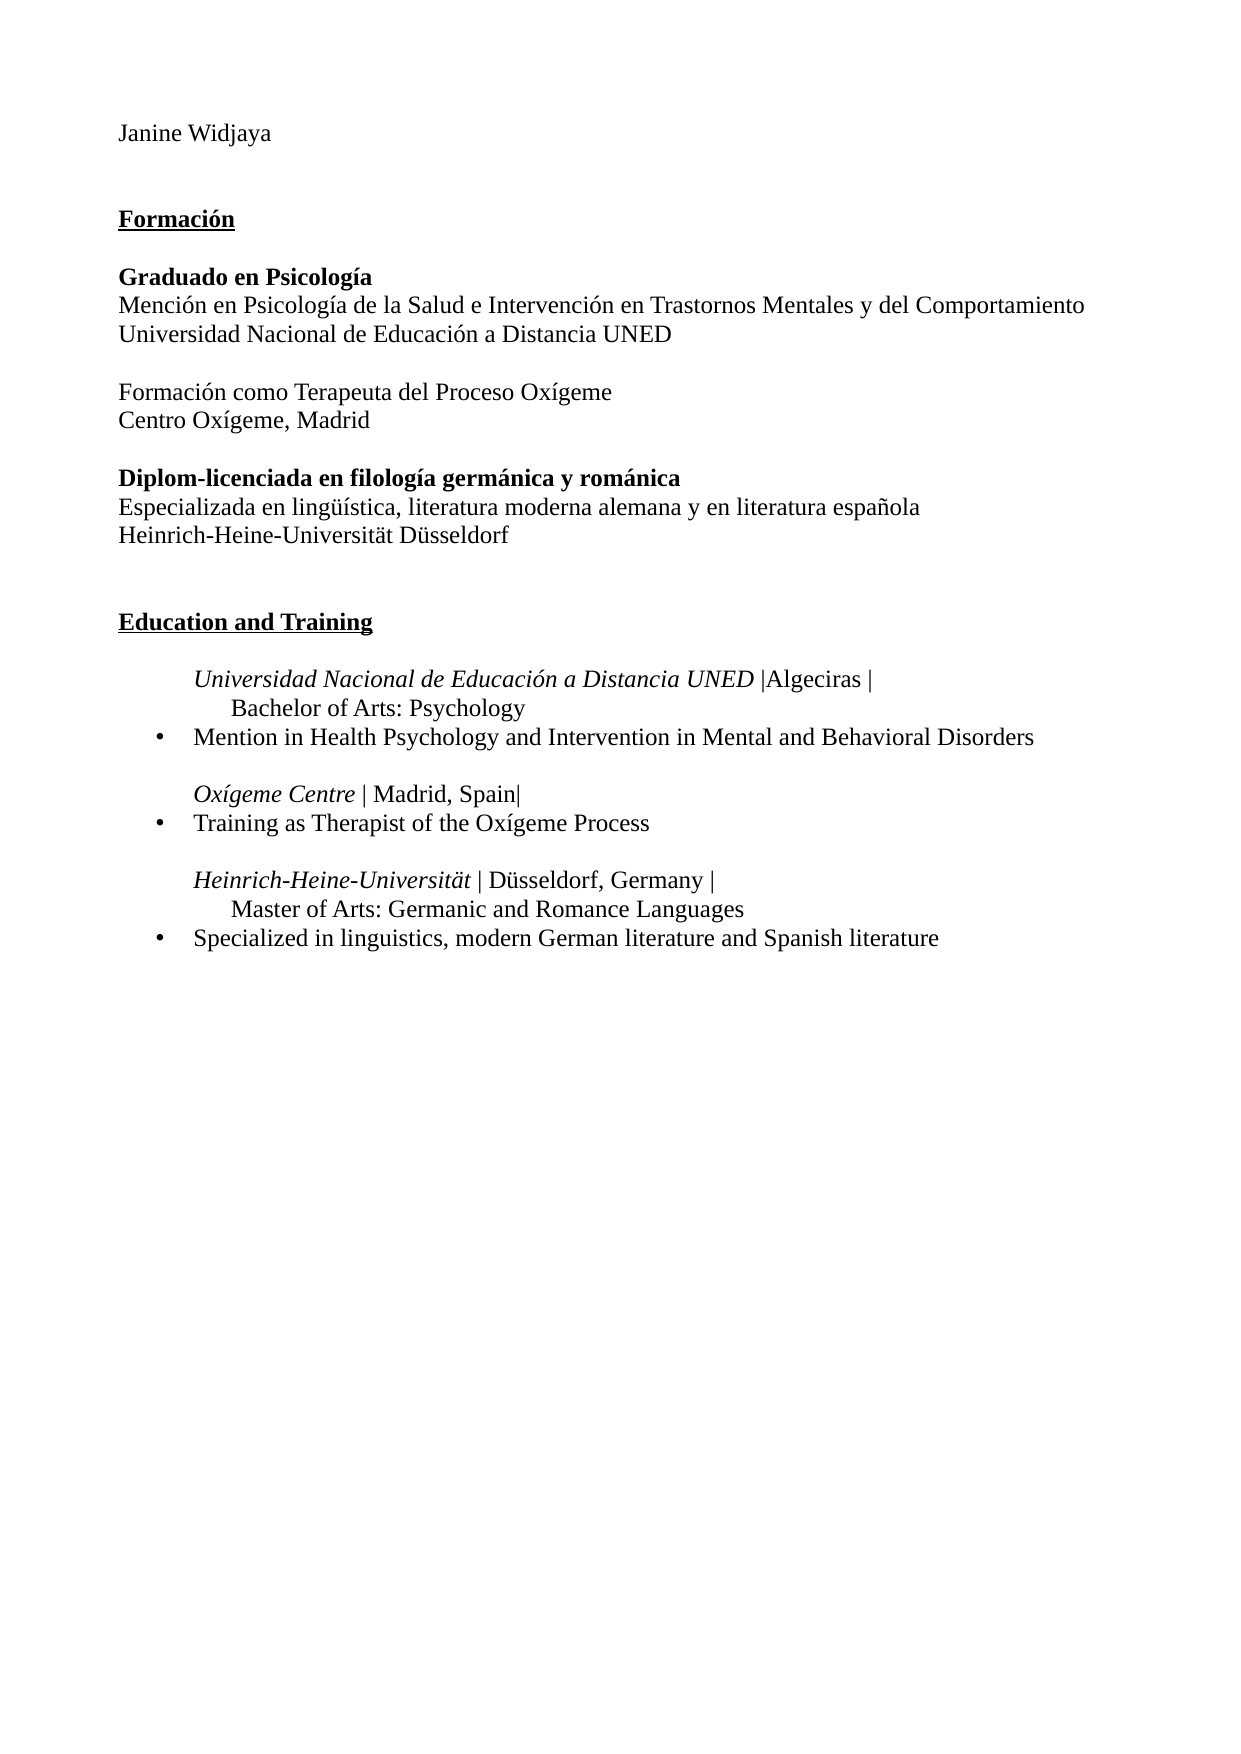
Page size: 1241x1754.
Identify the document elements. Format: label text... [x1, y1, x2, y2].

text Diplom-licenciada en filología germánica y románica [118, 463, 1122, 492]
list Training as Therapist of the Oxígeme Process [156, 808, 1122, 837]
text Janine Widjaya [118, 118, 1122, 147]
text Formación [118, 204, 1122, 233]
list Bachelor of Arts: Psychology [193, 693, 1122, 722]
list Heinrich-Heine-Universität | Düsseldorf, Germany | [156, 866, 1122, 894]
text Especializada en lingüística, literatura moderna alemana y en literatura española [118, 492, 1122, 521]
list Mention in Health Psychology and Intervention in Mental and Behavioral Disorders [156, 722, 1122, 751]
text Universidad Nacional de Educación a Distancia UNED [118, 319, 1122, 348]
list Specialized in linguistics, modern German literature and Spanish literature [156, 923, 1122, 952]
text Graduado en Psicología [118, 262, 1122, 291]
text Formación como Terapeuta del Proceso Oxígeme [118, 377, 1122, 406]
list Master of Arts: Germanic and Romance Languages [193, 894, 1122, 923]
text Centro Oxígeme, Madrid [118, 406, 1122, 434]
text Heinrich-Heine-Universität Düsseldorf [118, 521, 1122, 549]
text Education and Training [118, 607, 1122, 636]
list Universidad Nacional de Educación a Distancia UNED |Algeciras | [156, 664, 1122, 693]
text Mención en Psicología de la Salud e Intervención en Trastornos Mentales y del Comportamiento [118, 291, 1122, 319]
list Oxígeme Centre | Madrid, Spain| [156, 779, 1122, 808]
